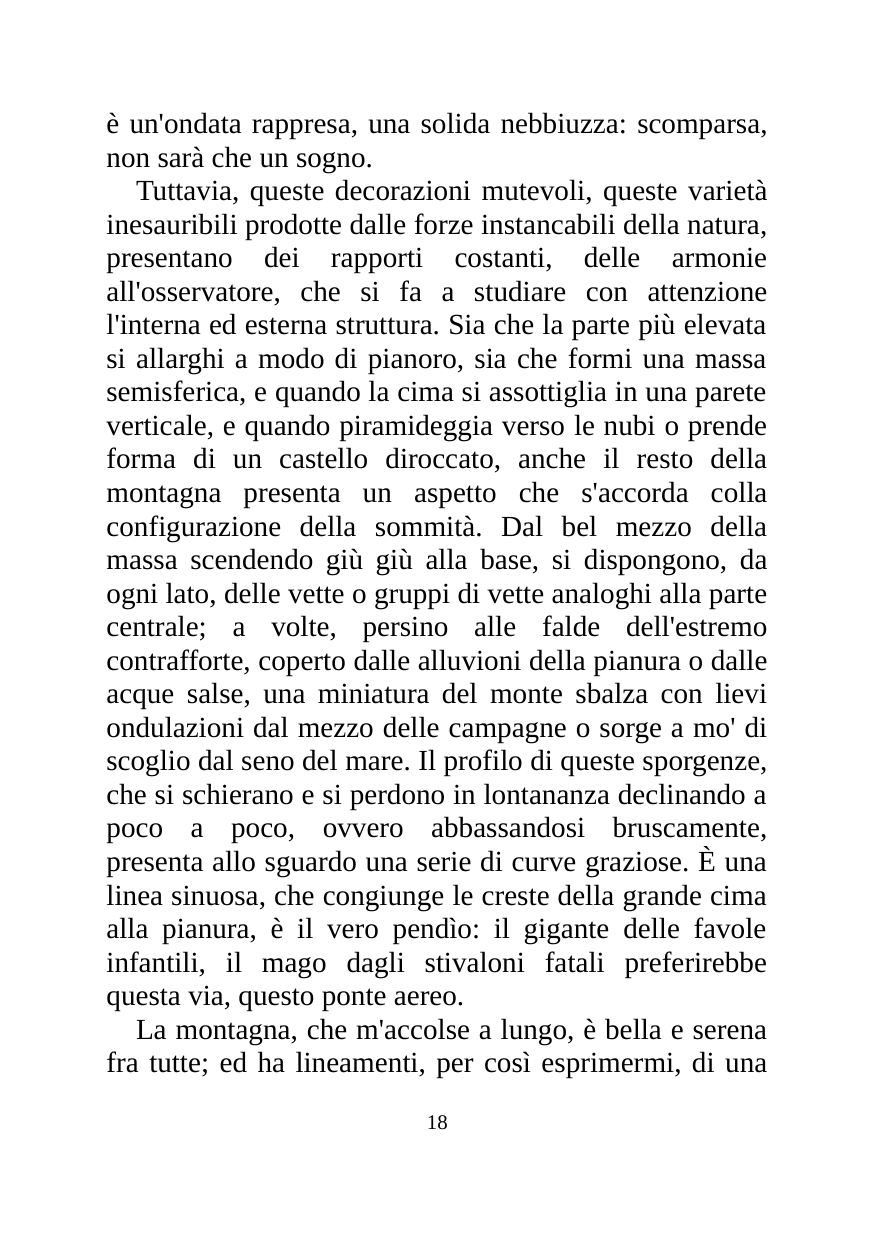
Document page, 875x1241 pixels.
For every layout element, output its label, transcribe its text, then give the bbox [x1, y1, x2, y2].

text Tuttavia, queste decorazioni mutevoli, queste varietà inesauribili prodotte dalle forze instancabili della natura, presentano dei rapporti costanti, delle armonie all'osservatore, che si fa a studiare con attenzione l'interna ed esterna struttura. Sia che la parte più elevata si allarghi a modo di pianoro, sia che formi una massa semisferica, e quando la cima si assottiglia in una parete verticale, e quando piramideggia verso le nubi o prende forma di un castello diroccato, anche il resto della montagna presenta un aspetto che s'accorda colla configurazione della sommità. Dal bel mezzo della massa scendendo giù giù alla base, si dispongono, da ogni lato, delle vette o gruppi di vette analoghi alla parte centrale; a volte, persino alle falde dell'estremo contrafforte, coperto dalle alluvioni della pianura o dalle acque salse, una miniatura del monte sbalza con lievi ondulazioni dal mezzo delle campagne o sorge a mo' di scoglio dal seno del mare. Il profilo di queste sporgenze, che si schierano e si perdono in lontananza declinando a poco a poco, ovvero abbassandosi bruscamente, presenta allo sguardo una serie di curve graziose. È una linea sinuosa, che congiunge le creste della grande cima alla pianura, è il vero pendìo: il gigante delle favole infantili, il mago dagli stivaloni fatali preferirebbe questa via, questo ponte aereo. [106, 173, 768, 1012]
text è un'ondata rappresa, una solida nebbiuzza: scomparsa, non sarà che un sogno. [106, 106, 768, 173]
text La montagna, che m'accolse a lungo, è bella e serena fra tutte; ed ha lineamenti, per così esprimermi, di una [106, 1012, 768, 1079]
